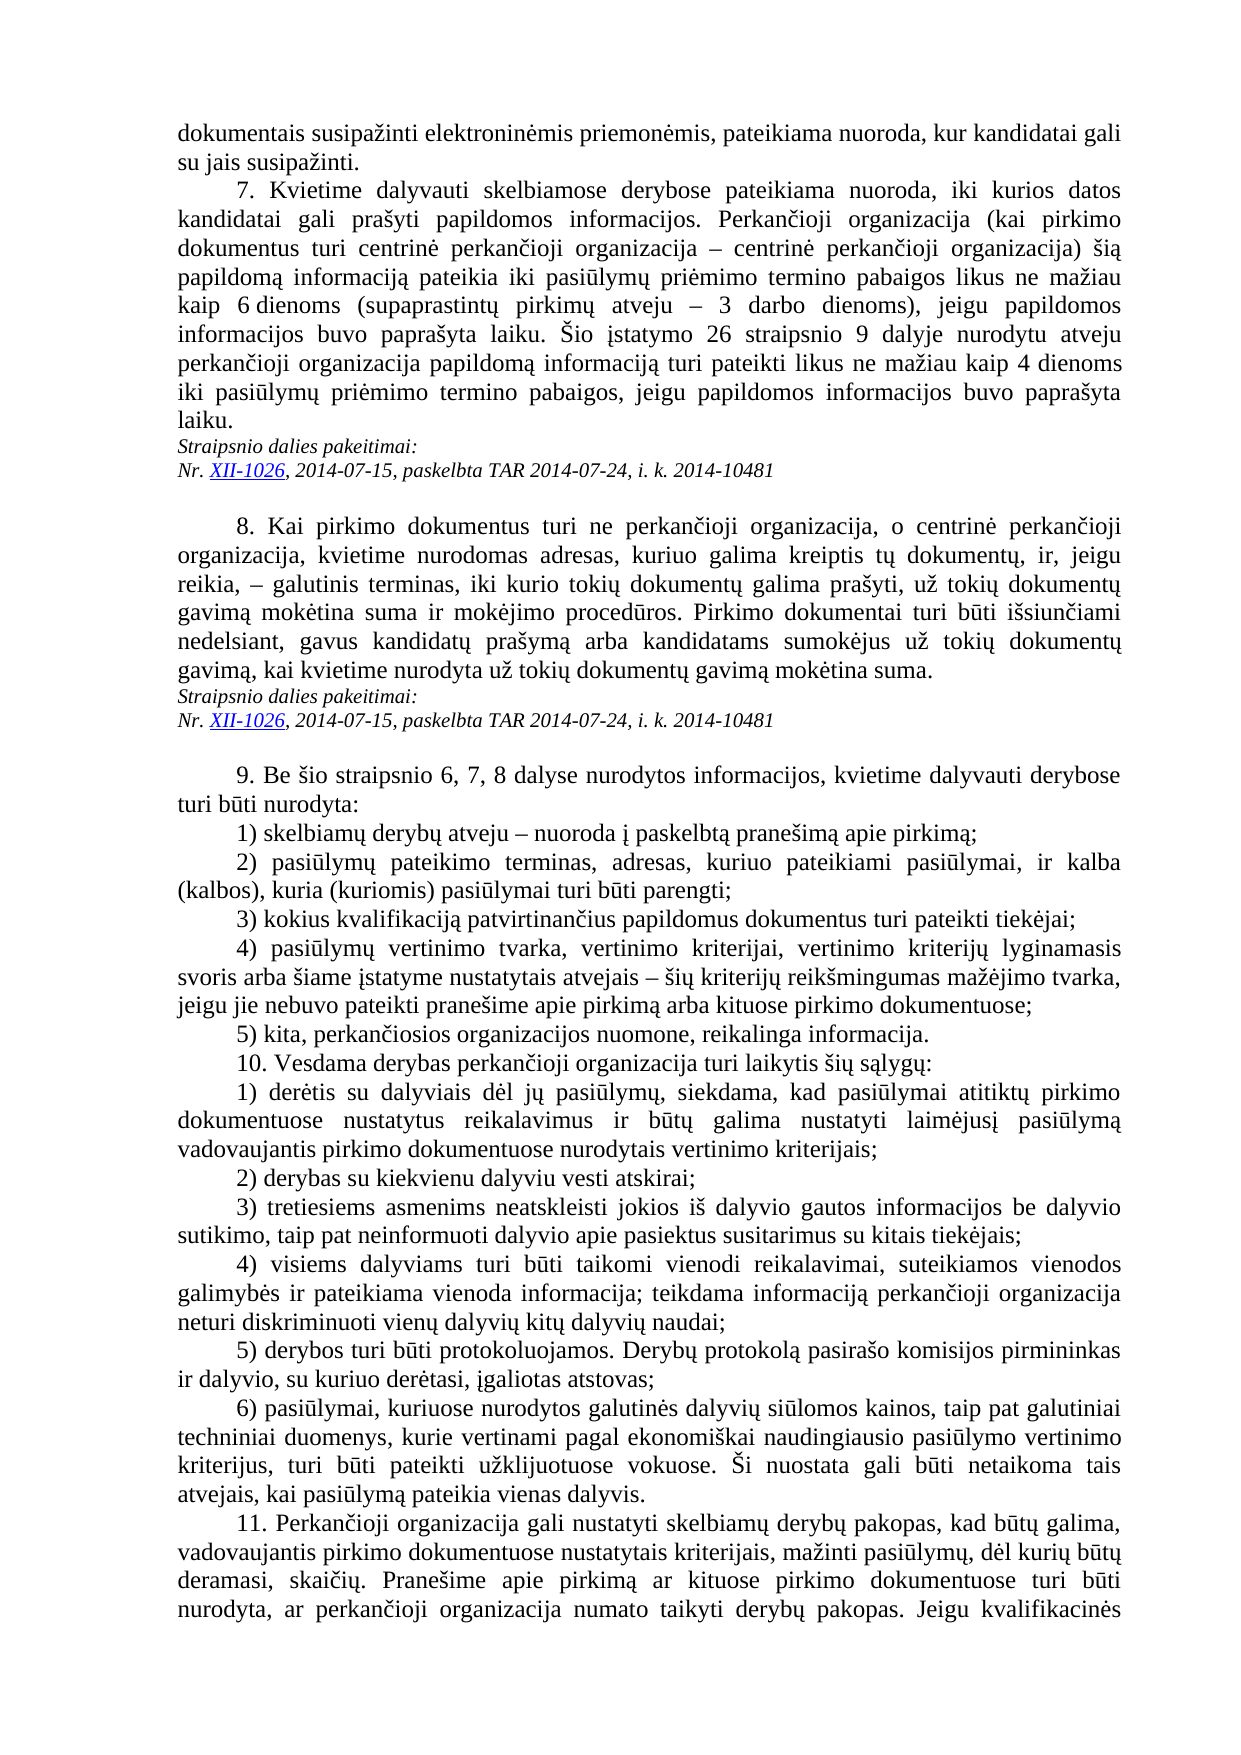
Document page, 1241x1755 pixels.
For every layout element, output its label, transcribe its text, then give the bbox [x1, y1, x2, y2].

text 9. Be šio straipsnio 6, 7, 8 dalyse nurodytos informacijos, kvietime dalyvauti derybose turi būti nurodyta: [177, 761, 1122, 818]
text 1) derėtis su dalyviais dėl jų pasiūlymų, siekdama, kad pasiūlymai atitiktų pirkimo dokumentuose nustatytus reikalavimus ir būtų galima nustatyti laimėjusį pasiūlymą vadovaujantis pirkimo dokumentuose nurodytais vertinimo kriterijais; [177, 1077, 1122, 1163]
text Straipsnio dalies pakeitimai: [177, 684, 1122, 708]
text 5) derybos turi būti protokoluojamos. Derybų protokolą pasirašo komisijos pirmininkas ir dalyvio, su kuriuo derėtasi, įgaliotas atstovas; [177, 1336, 1122, 1393]
text 3) tretiesiems asmenims neatskleisti jokios iš dalyvio gautos informacijos be dalyvio sutikimo, taip pat neinformuoti dalyvio apie pasiektus susitarimus su kitais tiekėjais; [177, 1192, 1122, 1249]
text 2) derybas su kiekvienu dalyviu vesti atskirai; [177, 1163, 1122, 1192]
text 10. Vesdama derybas perkančioji organizacija turi laikytis šių sąlygų: [177, 1048, 1122, 1077]
text 5) kita, perkančiosios organizacijos nuomone, reikalinga informacija. [177, 1019, 1122, 1048]
text 2) pasiūlymų pateikimo terminas, adresas, kuriuo pateikiami pasiūlymai, ir kalba (kalbos), kuria (kuriomis) pasiūlymai turi būti parengti; [177, 847, 1122, 904]
text 4) pasiūlymų vertinimo tvarka, vertinimo kriterijai, vertinimo kriterijų lyginamasis svoris arba šiame įstatyme nustatytais atvejais – šių kriterijų reikšmingumas mažėjimo tvarka, jeigu jie nebuvo pateikti pranešime apie pirkimą arba kituose pirkimo dokumentuose; [177, 933, 1122, 1019]
text 6) pasiūlymai, kuriuose nurodytos galutinės dalyvių siūlomos kainos, taip pat galutiniai techniniai duomenys, kurie vertinami pagal ekonomiškai naudingiausio pasiūlymo vertinimo kriterijus, turi būti pateikti užklijuotuose vokuose. Ši nuostata gali būti netaikoma tais atvejais, kai pasiūlymą pateikia vienas dalyvis. [177, 1393, 1122, 1508]
text 3) kokius kvalifikaciją patvirtinančius papildomus dokumentus turi pateikti tiekėjai; [177, 904, 1122, 933]
text 1) skelbiamų derybų atveju – nuoroda į paskelbtą pranešimą apie pirkimą; [177, 818, 1122, 847]
text Nr. XII-1026, 2014-07-15, paskelbta TAR 2014-07-24, i. k. 2014-10481 [177, 458, 1122, 482]
text 11. Perkančioji organizacija gali nustatyti skelbiamų derybų pakopas, kad būtų galima, vadovaujantis pirkimo dokumentuose nustatytais kriterijais, mažinti pasiūlymų, dėl kurių būtų deramasi, skaičių. Pranešime apie pirkimą ar kituose pirkimo dokumentuose turi būti nurodyta, ar perkančioji organizacija numato taikyti derybų pakopas. Jeigu kvalifikacinės [177, 1508, 1122, 1623]
text dokumentais susipažinti elektroninėmis priemonėmis, pateikiama nuoroda, kur kandidatai gali su jais susipažinti. [177, 118, 1122, 176]
text 7. Kvietime dalyvauti skelbiamose derybose pateikiama nuoroda, iki kurios datos kandidatai gali prašyti papildomos informacijos. Perkančioji organizacija (kai pirkimo dokumentus turi centrinė perkančioji organizacija – centrinė perkančioji organizacija) šią papildomą informaciją pateikia iki pasiūlymų priėmimo termino pabaigos likus ne mažiau kaip 6 dienoms (supaprastintų pirkimų atveju – 3 darbo dienoms), jeigu papildomos informacijos buvo paprašyta laiku. Šio įstatymo 26 straipsnio 9 dalyje nurodytu atveju perkančioji organizacija papildomą informaciją turi pateikti likus ne mažiau kaip 4 dienoms iki pasiūlymų priėmimo termino pabaigos, jeigu papildomos informacijos buvo paprašyta laiku. [177, 176, 1122, 434]
text 4) visiems dalyviams turi būti taikomi vienodi reikalavimai, suteikiamos vienodos galimybės ir pateikiama vienoda informacija; teikdama informaciją perkančioji organizacija neturi diskriminuoti vienų dalyvių kitų dalyvių naudai; [177, 1249, 1122, 1336]
text Nr. XII-1026, 2014-07-15, paskelbta TAR 2014-07-24, i. k. 2014-10481 [177, 708, 1122, 732]
text 8. Kai pirkimo dokumentus turi ne perkančioji organizacija, o centrinė perkančioji organizacija, kvietime nurodomas adresas, kuriuo galima kreiptis tų dokumentų, ir, jeigu reikia, – galutinis terminas, iki kurio tokių dokumentų galima prašyti, už tokių dokumentų gavimą mokėtina suma ir mokėjimo procedūros. Pirkimo dokumentai turi būti išsiunčiami nedelsiant, gavus kandidatų prašymą arba kandidatams sumokėjus už tokių dokumentų gavimą, kai kvietime nurodyta už tokių dokumentų gavimą mokėtina suma. [177, 511, 1122, 684]
text Straipsnio dalies pakeitimai: [177, 434, 1122, 458]
